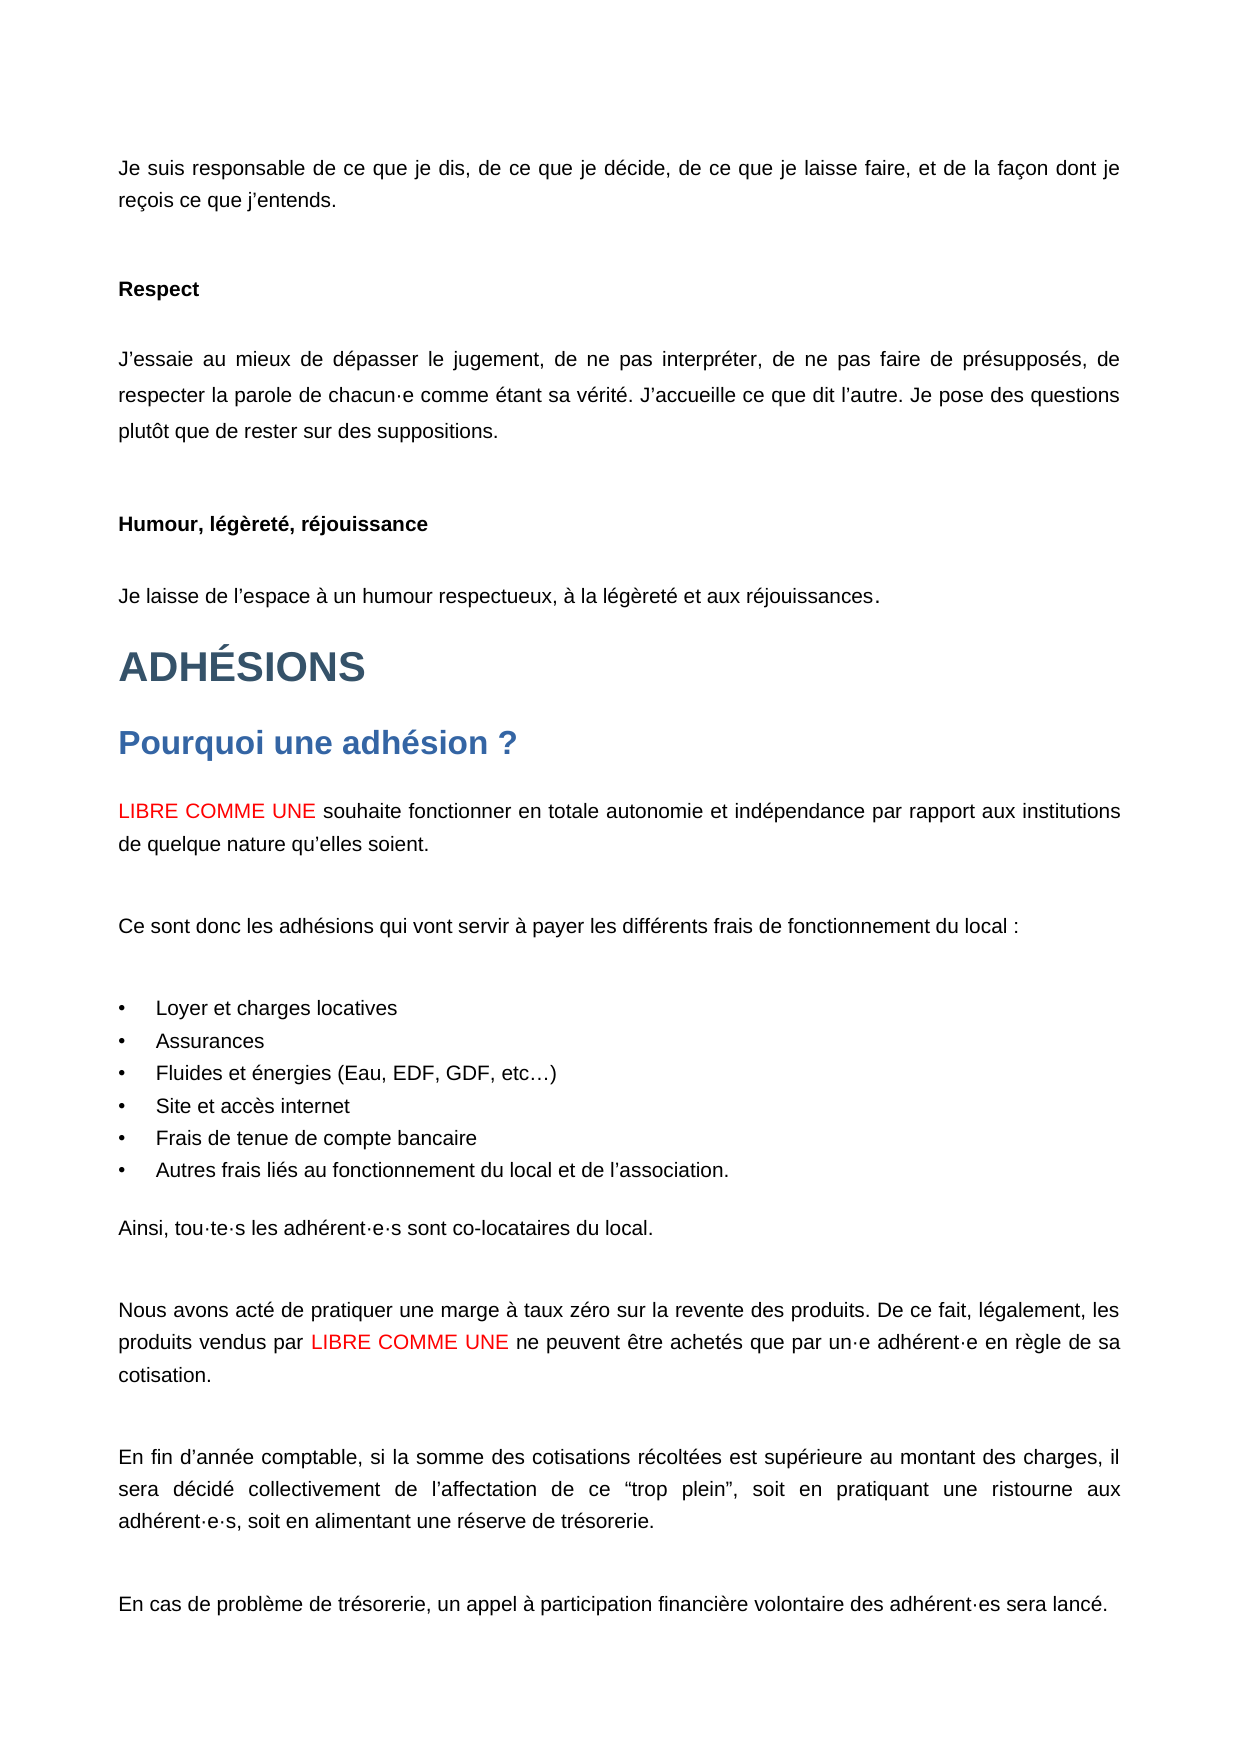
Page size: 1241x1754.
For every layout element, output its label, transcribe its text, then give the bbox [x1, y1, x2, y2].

text J’essaie au mieux de dépasser le jugement, de ne pas interpréter, de ne pas faire de présupposés, de respecter la parole de chacun·e comme étant sa vérité. J’accueille ce que dit l’autre. Je pose des questions plutôt que de rester sur des suppositions. [118, 347, 1122, 443]
text Respect [118, 277, 1122, 301]
list Assurances [81, 1029, 1122, 1053]
list Autres frais liés au fonctionnement du local et de l’association. [81, 1158, 1122, 1182]
list Fluides et énergies (Eau, EDF, GDF, etc…) [81, 1061, 1122, 1085]
text Je laisse de l’espace à un humour respectueux, à la légèreté et aux réjouissances. [118, 582, 1122, 608]
list Loyer et charges locatives [81, 996, 1122, 1020]
list Frais de tenue de compte bancaire [81, 1126, 1122, 1150]
text Je suis responsable de ce que je dis, de ce que je décide, de ce que je laisse faire, et de la façon dont je reçois ce que j’entends. [118, 156, 1122, 212]
text Ce sont donc les adhésions qui vont servir à payer les différents frais de fonctionnement du local : [118, 914, 1122, 938]
text Pourquoi une adhésion ? [118, 723, 1122, 762]
text LIBRE COMME UNE souhaite fonctionner en totale autonomie et indépendance par rapport aux institutions de quelque nature qu’elles soient. [118, 799, 1122, 856]
text Humour, légèreté, réjouissance [118, 512, 1122, 536]
list Site et accès internet [81, 1093, 1122, 1117]
text Nous avons acté de pratiquer une marge à taux zéro sur la revente des produits. De ce fait, légalement, les produits vendus par LIBRE COMME UNE ne peuvent être achetés que par un·e adhérent·e en règle de sa cotisation. [118, 1298, 1122, 1386]
text En fin d’année comptable, si la somme des cotisations récoltées est supérieure au montant des charges, il sera décidé collectivement de l’affectation de ce “trop plein”, soit en pratiquant une ristourne aux adhérent·e·s, soit en alimentant une réserve de trésorerie. [118, 1445, 1122, 1533]
text En cas de problème de trésorerie, un appel à participation financière volontaire des adhérent·es sera lancé. [118, 1592, 1122, 1616]
text Ainsi, tou·te·s les adhérent·e·s sont co-locataires du local. [118, 1216, 1122, 1239]
text ADHÉSIONS [118, 642, 1122, 690]
